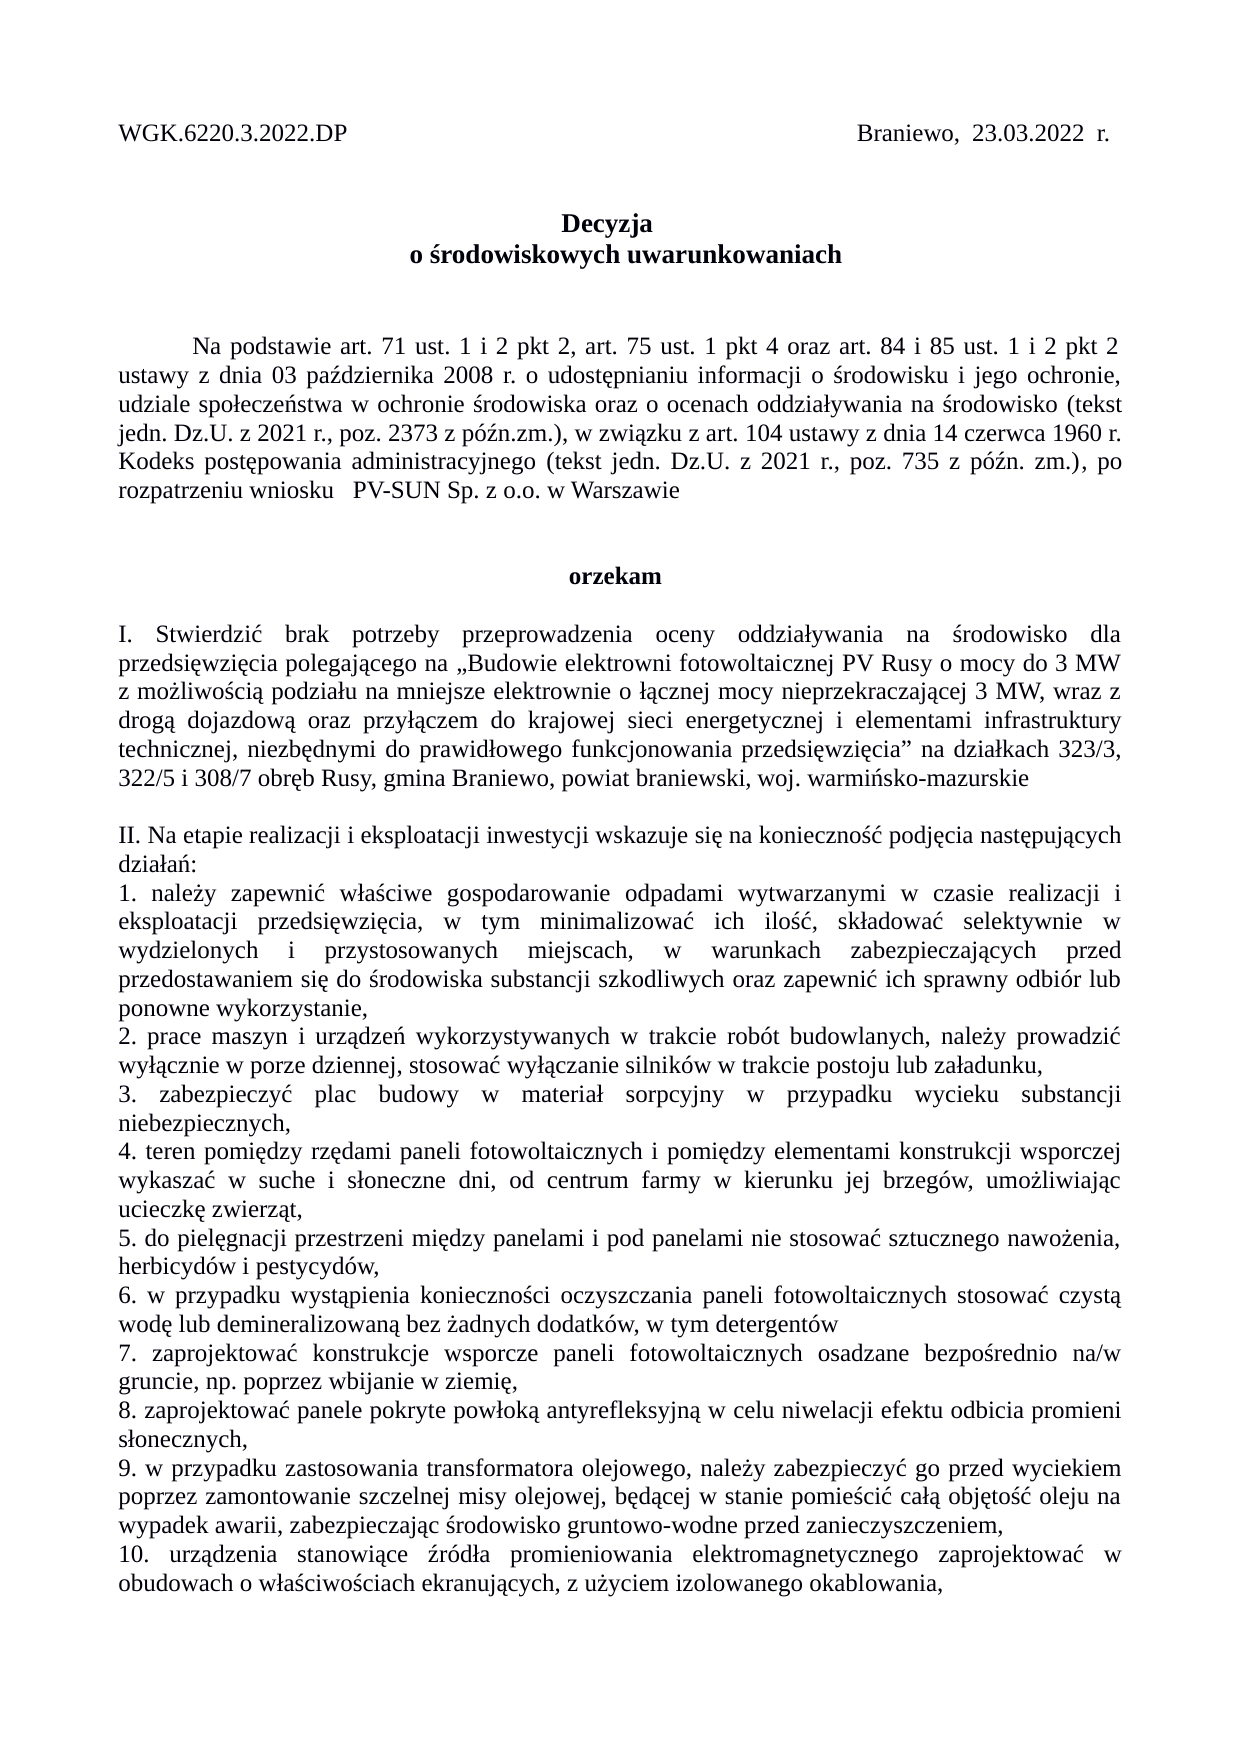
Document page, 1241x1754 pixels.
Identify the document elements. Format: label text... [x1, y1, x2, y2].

text Na podstawie art. 71 ust. 1 i 2 pkt 2, art. 75 ust. 1 pkt 4 oraz art. 84 i 85 ust. 1 i 2 pkt 2 ustawy z dnia 03 października 2008 r. o udostępnianiu informacji o środowisku i jego ochronie, udziale społeczeństwa w ochronie środowiska oraz o ocenach oddziaływania na środowisko (tekst jedn. Dz.U. z 2021 r., poz. 2373 z późn.zm.), w związku z art. 104 ustawy z dnia 14 czerwca 1960 r. Kodeks postępowania administracyjnego (tekst jedn. Dz.U. z 2021 r., poz. 735 z późn. zm.), po rozpatrzeniu wniosku PV-SUN Sp. z o.o. w Warszawie [118, 331, 1122, 504]
text I. Stwierdzić brak potrzeby przeprowadzenia oceny oddziaływania na środowisko dla przedsięwzięcia polegającego na „Budowie elektrowni fotowoltaicznej PV Rusy o mocy do 3 MW z możliwością podziału na mniejsze elektrownie o łącznej mocy nieprzekraczającej 3 MW, wraz z drogą dojazdową oraz przyłączem do krajowej sieci energetycznej i elementami infrastruktury technicznej, niezbędnymi do prawidłowego funkcjonowania przedsięwzięcia” na działkach 323/3, 322/5 i 308/7 obręb Rusy, gmina Braniewo, powiat braniewski, woj. warmińsko-mazurskie [118, 619, 1122, 791]
text 7. zaprojektować konstrukcje wsporcze paneli fotowoltaicznych osadzane bezpośrednio na/w gruncie, np. poprzez wbijanie w ziemię, [118, 1338, 1122, 1395]
text II. Na etapie realizacji i eksploatacji inwestycji wskazuje się na konieczność podjęcia następujących działań: [118, 820, 1122, 878]
text 6. w przypadku wystąpienia konieczności oczyszczania paneli fotowoltaicznych stosować czystą wodę lub demineralizowaną bez żadnych dodatków, w tym detergentów [118, 1280, 1122, 1338]
text 8. zaprojektować panele pokryte powłoką antyrefleksyjną w celu niwelacji efektu odbicia promieni słonecznych, [118, 1395, 1122, 1453]
text 1. należy zapewnić właściwe gospodarowanie odpadami wytwarzanymi w czasie realizacji i eksploatacji przedsięwzięcia, w tym minimalizować ich ilość, składować selektywnie w wydzielonych i przystosowanych miejscach, w warunkach zabezpieczających przed przedostawaniem się do środowiska substancji szkodliwych oraz zapewnić ich sprawny odbiór lub ponowne wykorzystanie, [118, 878, 1122, 1021]
text 9. w przypadku zastosowania transformatora olejowego, należy zabezpieczyć go przed wyciekiem poprzez zamontowanie szczelnej misy olejowej, będącej w stanie pomieścić całą objętość oleju na wypadek awarii, zabezpieczając środowisko gruntowo-wodne przed zanieczyszczeniem, [118, 1453, 1122, 1539]
text orzekam [118, 561, 1122, 590]
text o środowiskowych uwarunkowaniach [118, 238, 1122, 269]
text 2. prace maszyn i urządzeń wykorzystywanych w trakcie robót budowlanych, należy prowadzić wyłącznie w porze dziennej, stosować wyłączanie silników w trakcie postoju lub załadunku, [118, 1021, 1122, 1079]
text WGK.6220.3.2022.DP Braniewo, 23.03.2022 r. [118, 118, 1122, 176]
text 5. do pielęgnacji przestrzeni między panelami i pod panelami nie stosować sztucznego nawożenia, herbicydów i pestycydów, [118, 1223, 1122, 1280]
text 4. teren pomiędzy rzędami paneli fotowoltaicznych i pomiędzy elementami konstrukcji wsporczej wykaszać w suche i słoneczne dni, od centrum farmy w kierunku jej brzegów, umożliwiając ucieczkę zwierząt, [118, 1136, 1122, 1223]
text 10. urządzenia stanowiące źródła promieniowania elektromagnetycznego zaprojektować w obudowach o właściwościach ekranujących, z użyciem izolowanego okablowania, [118, 1539, 1122, 1596]
text Decyzja [118, 207, 1122, 238]
text 3. zabezpieczyć plac budowy w materiał sorpcyjny w przypadku wycieku substancji niebezpiecznych, [118, 1079, 1122, 1136]
